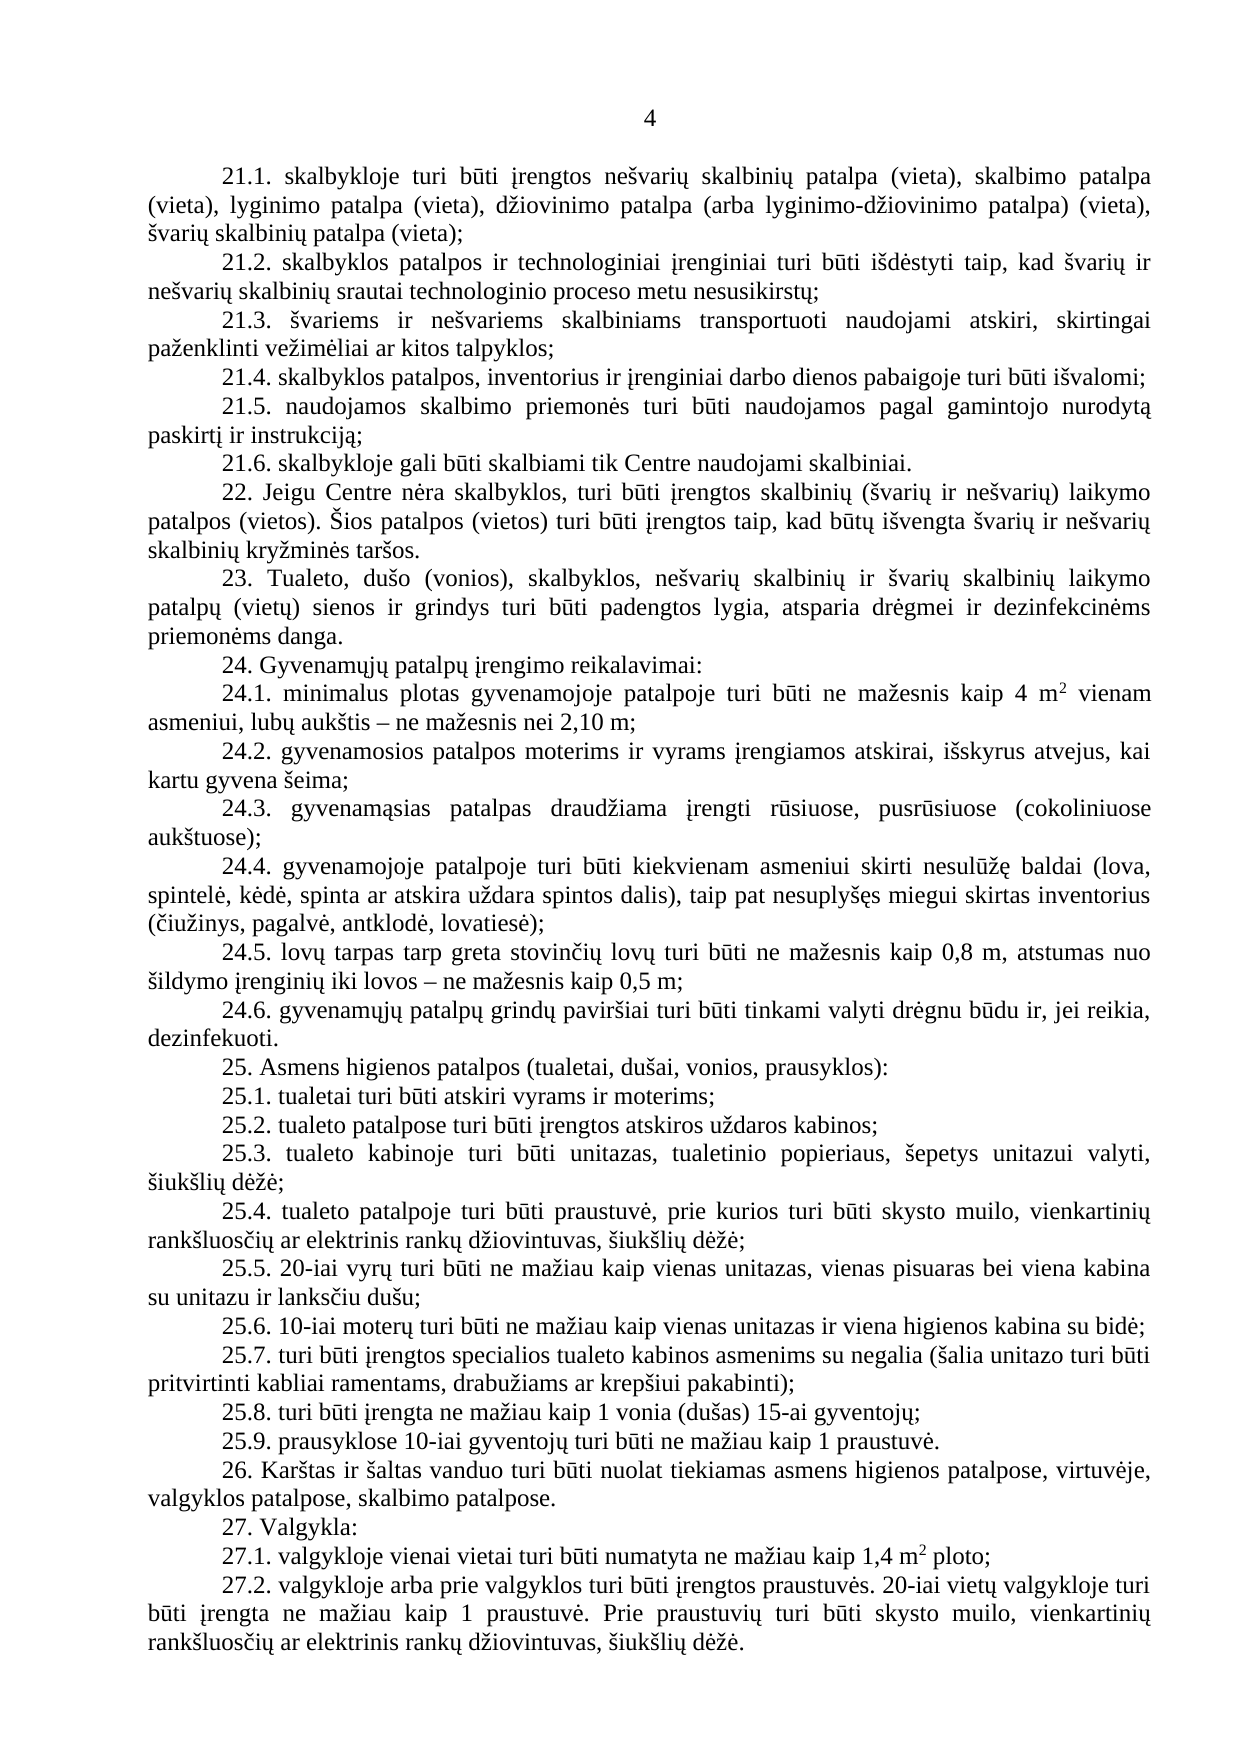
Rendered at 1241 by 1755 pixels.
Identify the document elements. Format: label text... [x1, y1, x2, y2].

text 21.2. skalbyklos patalpos ir technologiniai įrenginiai turi būti išdėstyti taip, kad švarių ir nešvarių skalbinių srautai technologinio proceso metu nesusikirstų; [148, 247, 1152, 305]
text 24.5. lovų tarpas tarp greta stovinčių lovų turi būti ne mažesnis kaip 0,8 m, atstumas nuo šildymo įrenginių iki lovos – ne mažesnis kaip 0,5 m; [148, 937, 1152, 995]
text 25.8. turi būti įrengta ne mažiau kaip 1 vonia (dušas) 15-ai gyventojų; [222, 1397, 1152, 1426]
text 27.2. valgykloje arba prie valgyklos turi būti įrengtos praustuvės. 20-iai vietų valgykloje turi būti įrengta ne mažiau kaip 1 praustuvė. Prie praustuvių turi būti skysto muilo, vienkartinių rankšluosčių ar elektrinis rankų džiovintuvas, šiukšlių dėžė. [148, 1570, 1152, 1656]
text 24.2. gyvenamosios patalpos moterims ir vyrams įrengiamos atskirai, išskyrus atvejus, kai kartu gyvena šeima; [148, 736, 1152, 793]
text 21.6. skalbykloje gali būti skalbiami tik Centre naudojami skalbiniai. [222, 448, 1152, 477]
text 22. Jeigu Centre nėra skalbyklos, turi būti įrengtos skalbinių (švarių ir nešvarių) laikymo patalpos (vietos). Šios patalpos (vietos) turi būti įrengtos taip, kad būtų išvengta švarių ir nešvarių skalbinių kryžminės taršos. [148, 477, 1152, 563]
text 27.1. valgykloje vienai vietai turi būti numatyta ne mažiau kaip 1,4 m2 ploto; [222, 1541, 1152, 1570]
text 21.5. naudojamos skalbimo priemonės turi būti naudojamos pagal gamintojo nurodytą paskirtį ir instrukciją; [148, 391, 1152, 448]
text 25.3. tualeto kabinoje turi būti unitazas, tualetinio popieriaus, šepetys unitazui valyti, šiukšlių dėžė; [148, 1138, 1152, 1196]
text 25.4. tualeto patalpoje turi būti praustuvė, prie kurios turi būti skysto muilo, vienkartinių rankšluosčių ar elektrinis rankų džiovintuvas, šiukšlių dėžė; [148, 1196, 1152, 1253]
text 25.1. tualetai turi būti atskiri vyrams ir moterims; [222, 1081, 1152, 1110]
text 25.5. 20-iai vyrų turi būti ne mažiau kaip vienas unitazas, vienas pisuaras bei viena kabina su unitazu ir lanksčiu dušu; [148, 1253, 1152, 1311]
text 24.6. gyvenamųjų patalpų grindų paviršiai turi būti tinkami valyti drėgnu būdu ir, jei reikia, dezinfekuoti. [148, 995, 1152, 1052]
text 25.6. 10-iai moterų turi būti ne mažiau kaip vienas unitazas ir viena higienos kabina su bidė; [222, 1311, 1152, 1340]
text 24.4. gyvenamojoje patalpoje turi būti kiekvienam asmeniui skirti nesulūžę baldai (lova, spintelė, kėdė, spinta ar atskira uždara spintos dalis), taip pat nesuplyšęs miegui skirtas inventorius (čiužinys, pagalvė, antklodė, lovatiesė); [148, 851, 1152, 937]
text 21.4. skalbyklos patalpos, inventorius ir įrenginiai darbo dienos pabaigoje turi būti išvalomi; [148, 362, 1152, 391]
text 24.3. gyvenamąsias patalpas draudžiama įrengti rūsiuose, pusrūsiuose (cokoliniuose aukštuose); [148, 793, 1152, 851]
text 27. Valgykla: [222, 1512, 1152, 1541]
text 24.1. minimalus plotas gyvenamojoje patalpoje turi būti ne mažesnis kaip 4 m2 vienam asmeniui, lubų aukštis – ne mažesnis nei 2,10 m; [148, 678, 1152, 736]
text 21.1. skalbykloje turi būti įrengtos nešvarių skalbinių patalpa (vieta), skalbimo patalpa (vieta), lyginimo patalpa (vieta), džiovinimo patalpa (arba lyginimo-džiovinimo patalpa) (vieta), švarių skalbinių patalpa (vieta); [148, 161, 1152, 247]
text 25.9. prausyklose 10-iai gyventojų turi būti ne mažiau kaip 1 praustuvė. [222, 1426, 1152, 1455]
text 25. Asmens higienos patalpos (tualetai, dušai, vonios, prausyklos): [222, 1052, 1152, 1081]
text 23. Tualeto, dušo (vonios), skalbyklos, nešvarių skalbinių ir švarių skalbinių laikymo patalpų (vietų) sienos ir grindys turi būti padengtos lygia, atsparia drėgmei ir dezinfekcinėms priemonėms danga. [148, 563, 1152, 650]
text 26. Karštas ir šaltas vanduo turi būti nuolat tiekiamas asmens higienos patalpose, virtuvėje, valgyklos patalpose, skalbimo patalpose. [148, 1455, 1152, 1512]
text 25.7. turi būti įrengtos specialios tualeto kabinos asmenims su negalia (šalia unitazo turi būti pritvirtinti kabliai ramentams, drabužiams ar krepšiui pakabinti); [148, 1340, 1152, 1397]
text 24. Gyvenamųjų patalpų įrengimo reikalavimai: [222, 650, 1152, 678]
text 25.2. tualeto patalpose turi būti įrengtos atskiros uždaros kabinos; [222, 1110, 1152, 1138]
text 21.3. švariems ir nešvariems skalbiniams transportuoti naudojami atskiri, skirtingai paženklinti vežimėliai ar kitos talpyklos; [148, 305, 1152, 362]
